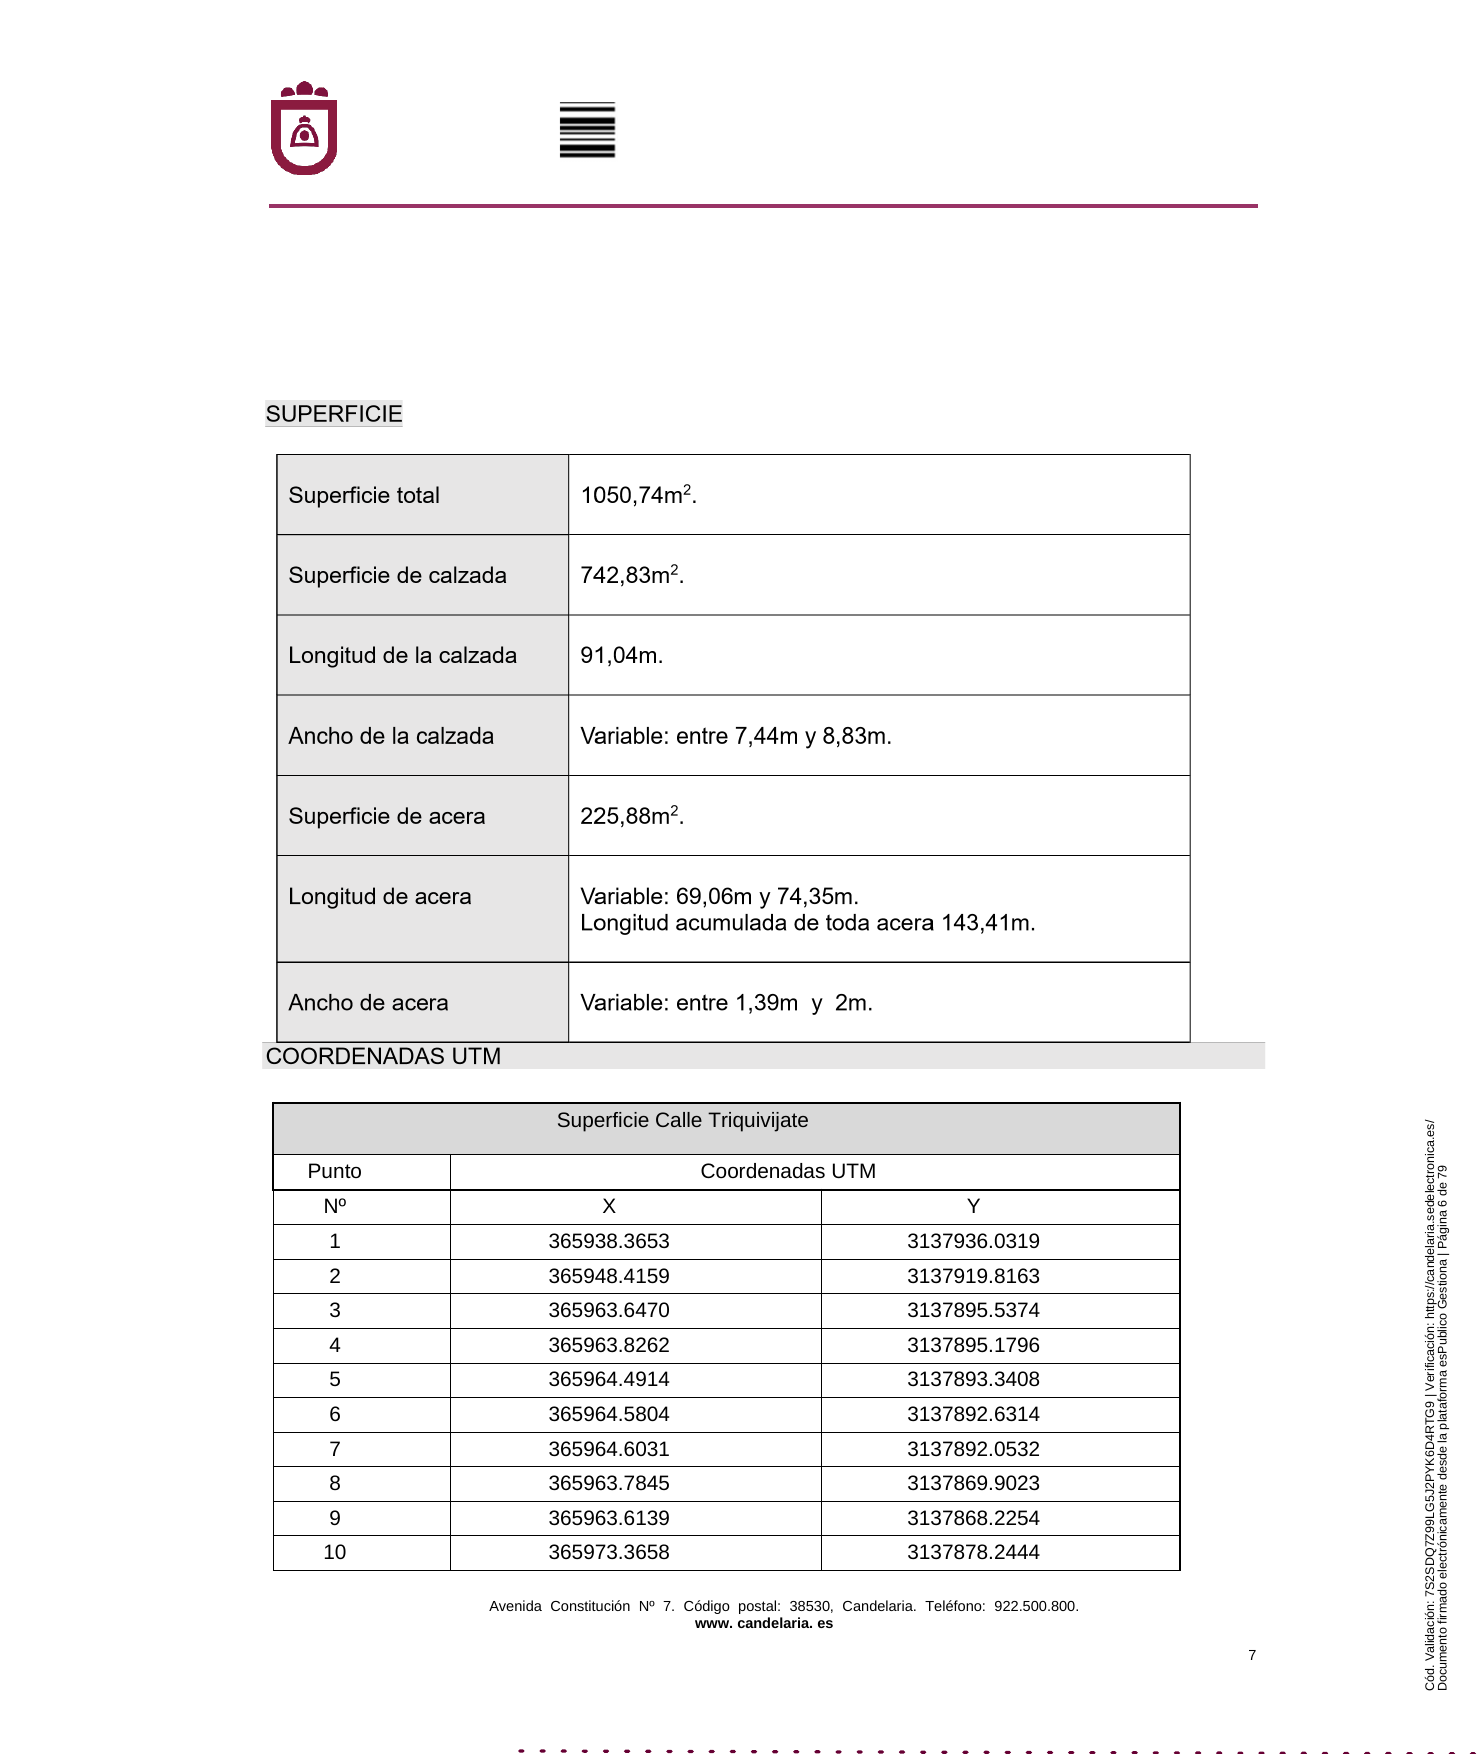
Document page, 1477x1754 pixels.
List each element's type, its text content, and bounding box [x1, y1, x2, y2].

table_cell 365964.5804 [451, 1398, 821, 1432]
table_cell [269, 1259, 273, 1293]
table_cell 365963.6470 [451, 1294, 821, 1328]
table_cell [269, 1189, 273, 1224]
table_cell Y [822, 1191, 1179, 1224]
table_cell 3 [274, 1294, 450, 1328]
table_cell 3137895.1796 [822, 1329, 1179, 1362]
table_cell 365963.6139 [451, 1502, 821, 1535]
table_cell X [451, 1191, 821, 1224]
table_cell 2 [274, 1260, 450, 1293]
table_cell 365964.6031 [451, 1433, 821, 1466]
table_cell [269, 1535, 273, 1570]
table_cell [269, 1432, 273, 1466]
table_cell 3137868.2254 [822, 1502, 1179, 1535]
table_cell 365938.3653 [451, 1225, 821, 1259]
table_cell 3137919.8163 [822, 1260, 1179, 1293]
table_cell 3137936.0319 [822, 1225, 1179, 1259]
table_cell 3137892.6314 [822, 1398, 1179, 1432]
table_cell 9 [274, 1502, 450, 1535]
table_cell 3137892.0532 [822, 1433, 1179, 1466]
table_cell [269, 1466, 273, 1501]
table_cell 365963.8262 [451, 1329, 821, 1362]
table_cell [269, 1501, 273, 1535]
table_cell [269, 1293, 273, 1328]
table_cell 10 [274, 1536, 450, 1570]
table_cell 6 [274, 1398, 450, 1432]
table_header [274, 1104, 451, 1154]
table_cell 365964.4914 [451, 1364, 821, 1397]
table_cell 365973.3658 [451, 1536, 821, 1570]
table_cell 1 [274, 1225, 450, 1259]
table_cell [269, 1328, 273, 1362]
table_cell Punto [274, 1155, 450, 1188]
table_cell 365948.4159 [451, 1260, 821, 1293]
table_cell [269, 1397, 273, 1432]
table_cell Nº [274, 1191, 450, 1224]
table_cell 7 [274, 1433, 450, 1466]
table_cell 3137878.2444 [822, 1536, 1179, 1570]
table_cell 8 [274, 1467, 450, 1501]
table_cell 3137895.5374 [822, 1294, 1179, 1328]
table_cell [269, 1363, 273, 1397]
table_cell 4 [274, 1329, 450, 1362]
table_header Superficie Calle Triquivijate [451, 1104, 1179, 1154]
table_cell [269, 1224, 273, 1259]
table_cell 3137893.3408 [822, 1364, 1179, 1397]
table_cell 3137869.9023 [822, 1467, 1179, 1501]
table_cell 365963.7845 [451, 1467, 821, 1501]
table_cell Coordenadas UTM [451, 1155, 1179, 1188]
table_cell 5 [274, 1364, 450, 1397]
